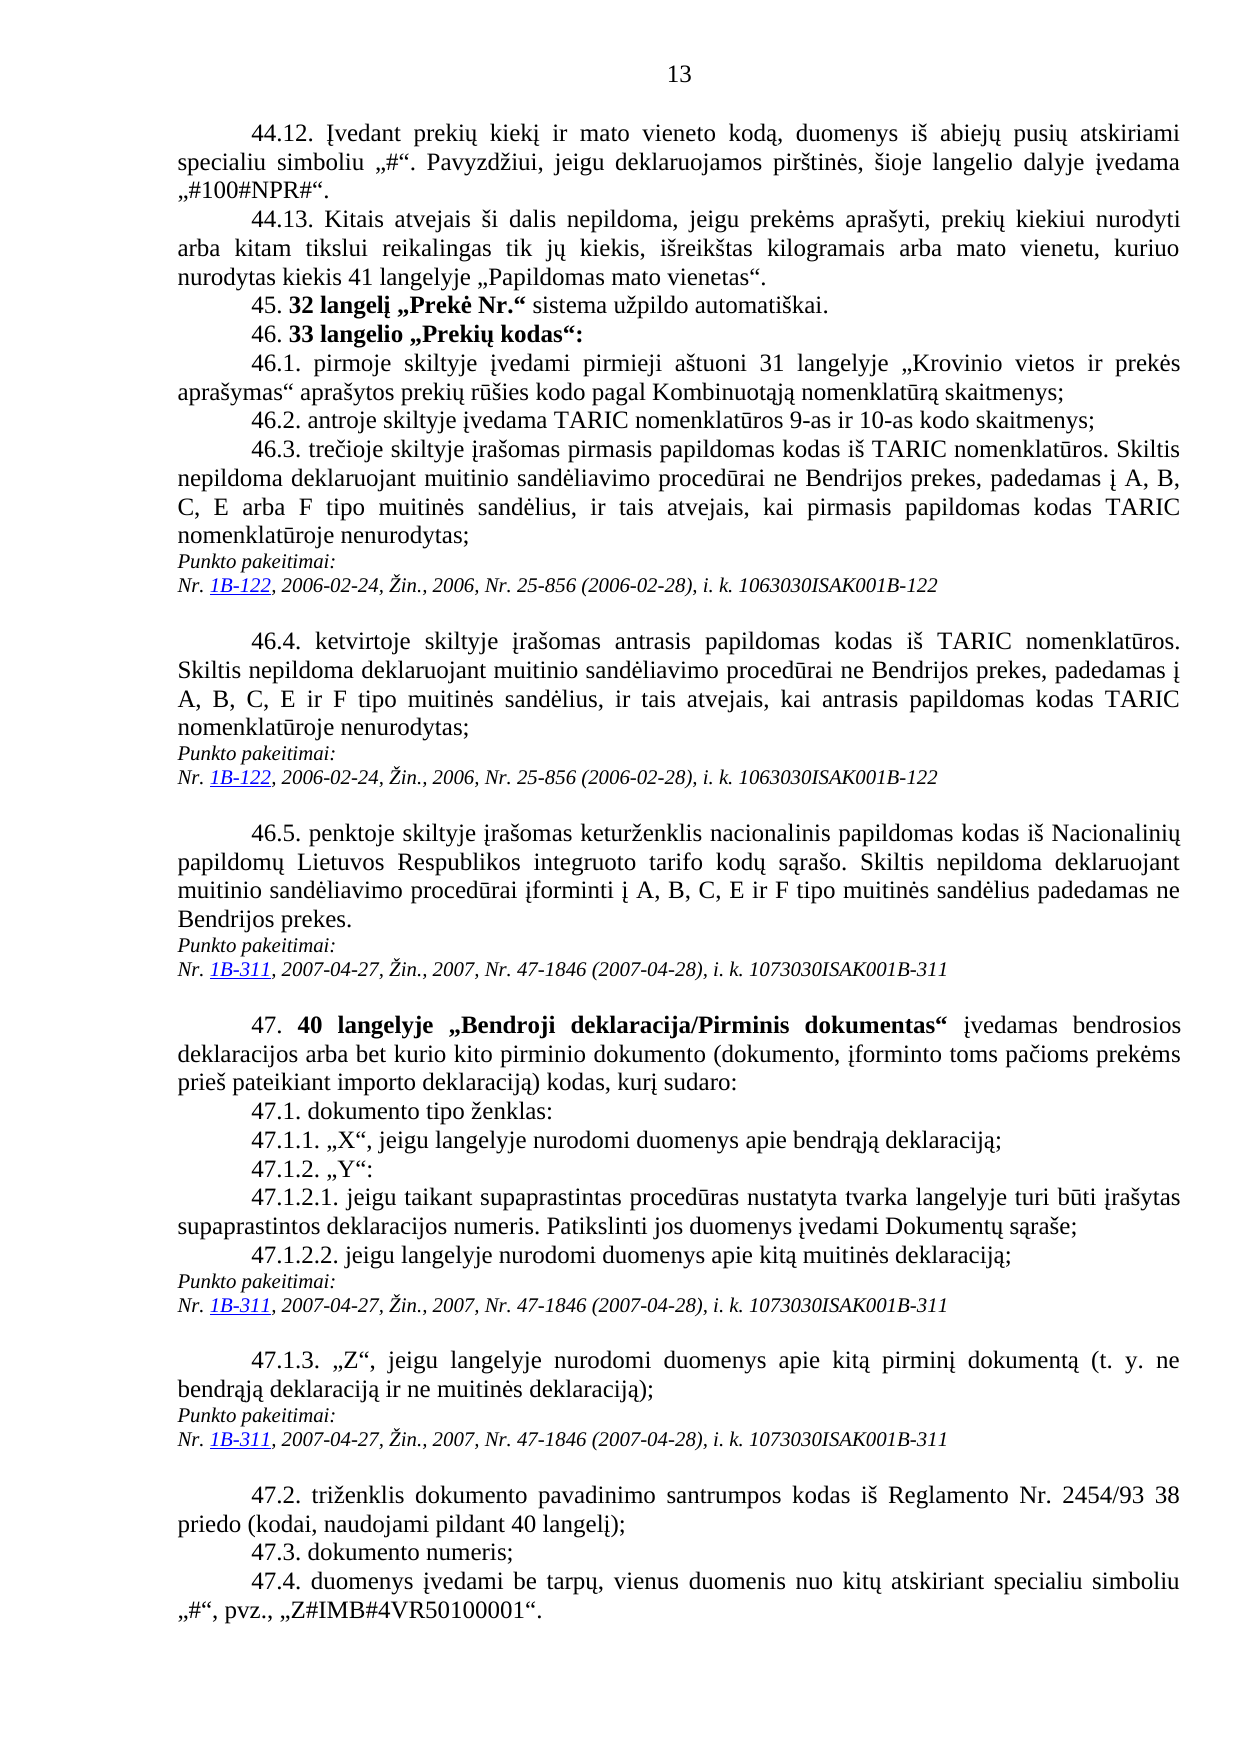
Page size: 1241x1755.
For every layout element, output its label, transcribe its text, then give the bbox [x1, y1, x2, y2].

text 46. 33 langelio „Prekių kodas“: [177, 319, 1181, 348]
text 47.1.2.1. jeigu taikant supaprastintas procedūras nustatyta tvarka langelyje turi būti įrašytas supaprastintos deklaracijos numeris. Patikslinti jos duomenys įvedami Dokumentų sąraše; [177, 1182, 1181, 1240]
text 47.1.2.2. jeigu langelyje nurodomi duomenys apie kitą muitinės deklaraciją; [177, 1240, 1181, 1269]
text 46.3. trečioje skiltyje įrašomas pirmasis papildomas kodas iš TARIC nomenklatūros. Skiltis nepildoma deklaruojant muitinio sandėliavimo procedūrai ne Bendrijos prekes, padedamas į A, B, C, E arba F tipo muitinės sandėlius, ir tais atvejais, kai pirmasis papildomas kodas TARIC nomenklatūroje nenurodytas; [177, 434, 1181, 549]
text Punkto pakeitimai: [177, 549, 1181, 573]
text Nr. 1B-311, 2007-04-27, Žin., 2007, Nr. 47-1846 (2007-04-28), i. k. 1073030ISAK001B-311 [177, 957, 1181, 981]
text Nr. 1B-122, 2006-02-24, Žin., 2006, Nr. 25-856 (2006-02-28), i. k. 1063030ISAK001B-122 [177, 573, 1181, 597]
text Nr. 1B-122, 2006-02-24, Žin., 2006, Nr. 25-856 (2006-02-28), i. k. 1063030ISAK001B-122 [177, 765, 1181, 789]
text Punkto pakeitimai: [177, 741, 1181, 765]
text 47.3. dokumento numeris; [177, 1537, 1181, 1566]
text Punkto pakeitimai: [177, 933, 1181, 957]
text 47. 40 langelyje „Bendroji deklaracija/Pirminis dokumentas“ įvedamas bendrosios deklaracijos arba bet kurio kito pirminio dokumento (dokumento, įforminto toms pačioms prekėms prieš pateikiant importo deklaraciją) kodas, kurį sudaro: [177, 1010, 1181, 1096]
text Punkto pakeitimai: [177, 1403, 1181, 1427]
text 47.1.2. „Y“: [177, 1154, 1181, 1182]
text 46.1. pirmoje skiltyje įvedami pirmieji aštuoni 31 langelyje „Krovinio vietos ir prekės aprašymas“ aprašytos prekių rūšies kodo pagal Kombinuotąją nomenklatūrą skaitmenys; [177, 348, 1181, 406]
text 47.1. dokumento tipo ženklas: [177, 1096, 1181, 1125]
text 47.1.1. „X“, jeigu langelyje nurodomi duomenys apie bendrąją deklaraciją; [177, 1125, 1181, 1154]
text 47.4. duomenys įvedami be tarpų, vienus duomenis nuo kitų atskiriant specialiu simboliu „#“, pvz., „Z#IMB#4VR50100001“. [177, 1566, 1181, 1624]
text Nr. 1B-311, 2007-04-27, Žin., 2007, Nr. 47-1846 (2007-04-28), i. k. 1073030ISAK001B-311 [177, 1293, 1181, 1317]
text Nr. 1B-311, 2007-04-27, Žin., 2007, Nr. 47-1846 (2007-04-28), i. k. 1073030ISAK001B-311 [177, 1427, 1181, 1451]
text Punkto pakeitimai: [177, 1269, 1181, 1293]
text 44.13. Kitais atvejais ši dalis nepildoma, jeigu prekėms aprašyti, prekių kiekiui nurodyti arba kitam tikslui reikalingas tik jų kiekis, išreikštas kilogramais arba mato vienetu, kuriuo nurodytas kiekis 41 langelyje „Papildomas mato vienetas“. [177, 204, 1181, 291]
text 44.12. Įvedant prekių kiekį ir mato vieneto kodą, duomenys iš abiejų pusių atskiriami specialiu simboliu „#“. Pavyzdžiui, jeigu deklaruojamos pirštinės, šioje langelio dalyje įvedama „#100#NPR#“. [177, 118, 1181, 204]
text 46.5. penktoje skiltyje įrašomas keturženklis nacionalinis papildomas kodas iš Nacionalinių papildomų Lietuvos Respublikos integruoto tarifo kodų sąrašo. Skiltis nepildoma deklaruojant muitinio sandėliavimo procedūrai įforminti į A, B, C, E ir F tipo muitinės sandėlius padedamas ne Bendrijos prekes. [177, 818, 1181, 933]
text 47.2. triženklis dokumento pavadinimo santrumpos kodas iš Reglamento Nr. 2454/93 38 priedo (kodai, naudojami pildant 40 langelį); [177, 1480, 1181, 1537]
text 46.4. ketvirtoje skiltyje įrašomas antrasis papildomas kodas iš TARIC nomenklatūros. Skiltis nepildoma deklaruojant muitinio sandėliavimo procedūrai ne Bendrijos prekes, padedamas į A, B, C, E ir F tipo muitinės sandėlius, ir tais atvejais, kai antrasis papildomas kodas TARIC nomenklatūroje nenurodytas; [177, 626, 1181, 741]
text 47.1.3. „Z“, jeigu langelyje nurodomi duomenys apie kitą pirminį dokumentą (t. y. ne bendrąją deklaraciją ir ne muitinės deklaraciją); [177, 1346, 1181, 1403]
text 46.2. antroje skiltyje įvedama TARIC nomenklatūros 9-as ir 10-as kodo skaitmenys; [177, 406, 1181, 434]
text 45. 32 langelį „Prekė Nr.“ sistema užpildo automatiškai. [177, 291, 1181, 319]
